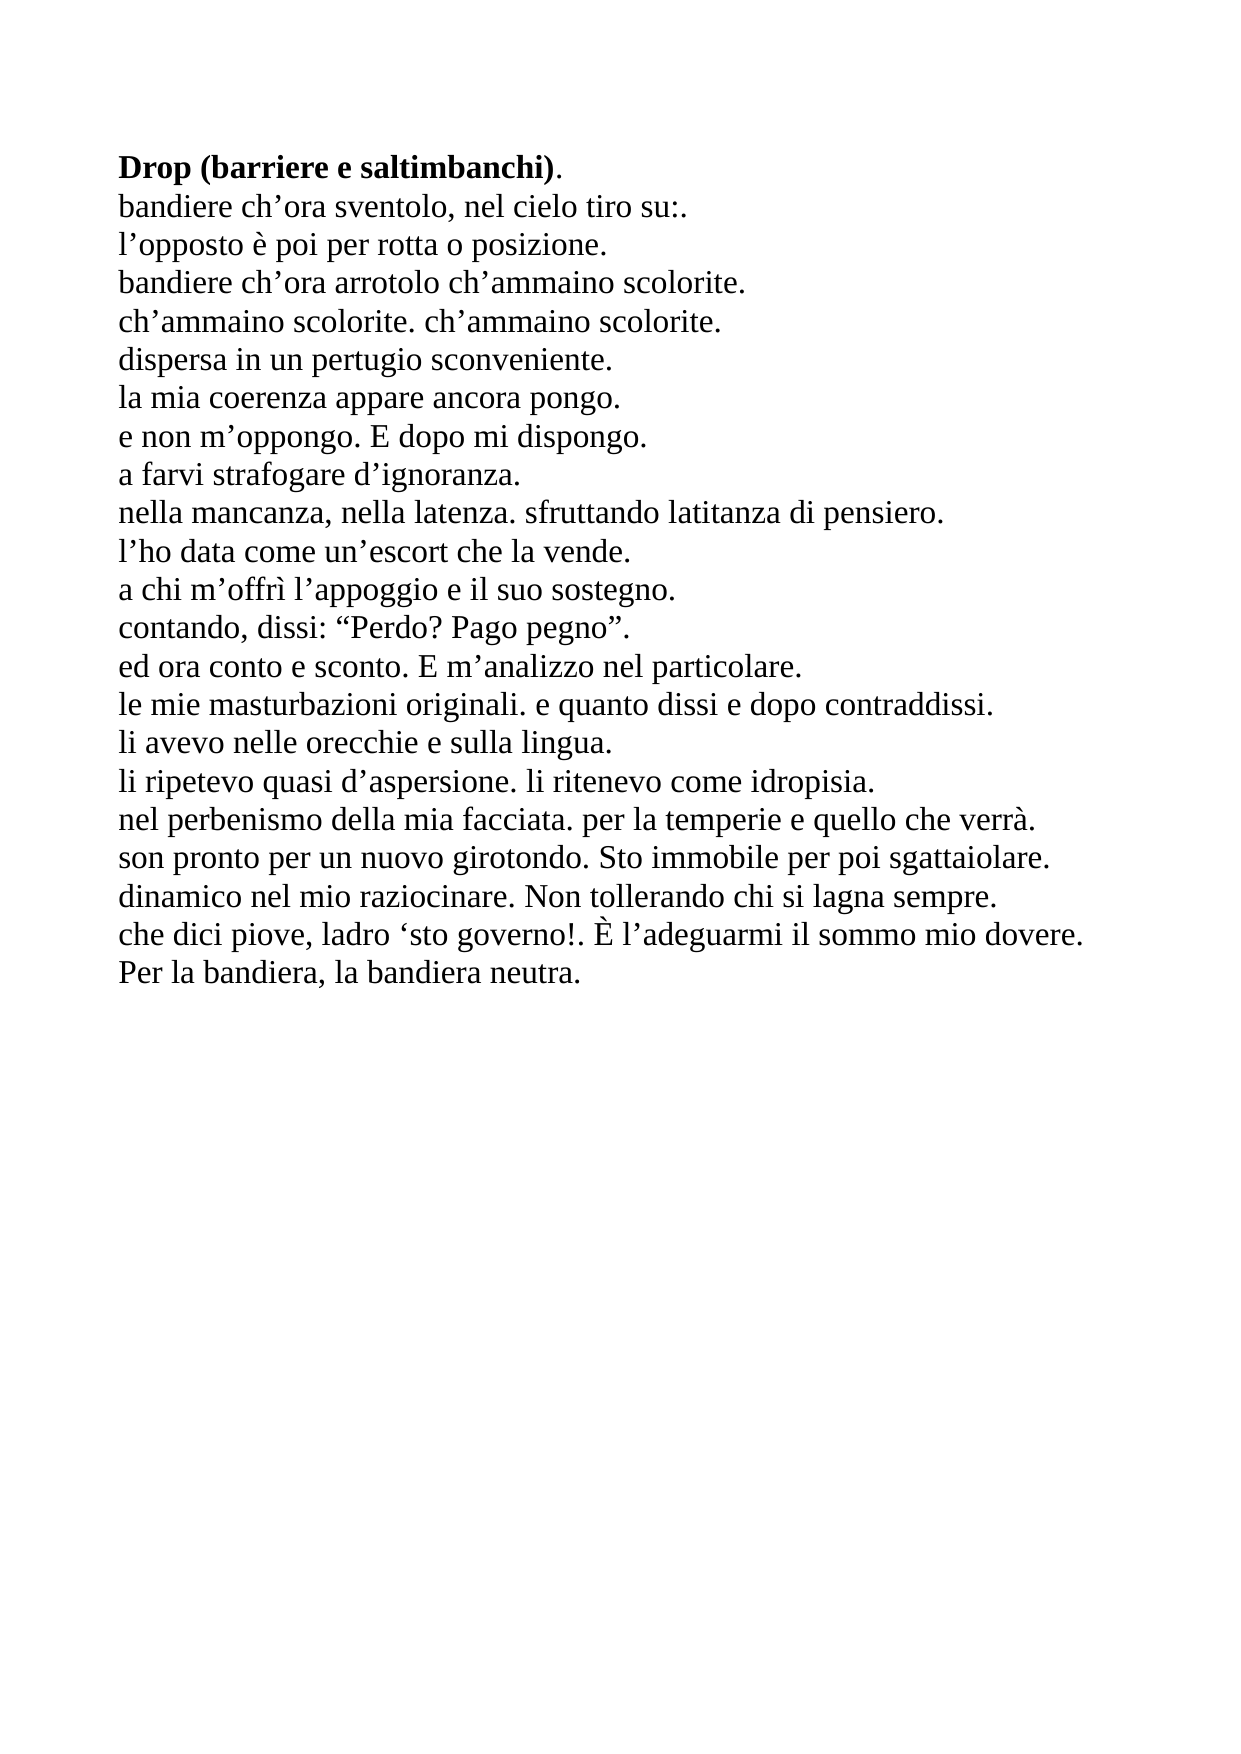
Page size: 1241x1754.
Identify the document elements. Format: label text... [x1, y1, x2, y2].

text Drop (barriere e saltimbanchi). [118, 148, 1122, 186]
text bandiere ch’ora sventolo, nel cielo tiro su:. [118, 186, 1122, 224]
text e non m’oppongo. E dopo mi dispongo. [118, 416, 1122, 454]
text le mie masturbazioni originali. e quanto dissi e dopo contraddissi. [118, 684, 1122, 723]
text Per la bandiera, la bandiera neutra. [118, 953, 1122, 991]
text dinamico nel mio raziocinare. Non tollerando chi si lagna sempre. [118, 876, 1122, 914]
text contando, dissi: “Perdo? Pago pegno”. [118, 608, 1122, 646]
text che dici piove, ladro ‘sto governo!. È l’adeguarmi il sommo mio dovere. [118, 914, 1122, 953]
text l’ho data come un’escort che la vende. [118, 531, 1122, 569]
text li ripetevo quasi d’aspersione. li ritenevo come idropisia. [118, 761, 1122, 799]
text nel perbenismo della mia facciata. per la temperie e quello che verrà. [118, 799, 1122, 838]
text son pronto per un nuovo girotondo. Sto immobile per poi sgattaiolare. [118, 838, 1122, 876]
text nella mancanza, nella latenza. sfruttando latitanza di pensiero. [118, 493, 1122, 531]
text l’opposto è poi per rotta o posizione. [118, 224, 1122, 263]
text ed ora conto e sconto. E m’analizzo nel particolare. [118, 646, 1122, 684]
text a chi m’offrì l’appoggio e il suo sostegno. [118, 569, 1122, 608]
text a farvi strafogare d’ignoranza. [118, 454, 1122, 493]
text ch’ammaino scolorite. ch’ammaino scolorite. [118, 301, 1122, 339]
text dispersa in un pertugio sconveniente. [118, 339, 1122, 378]
text li avevo nelle orecchie e sulla lingua. [118, 723, 1122, 761]
text bandiere ch’ora arrotolo ch’ammaino scolorite. [118, 263, 1122, 301]
text la mia coerenza appare ancora pongo. [118, 378, 1122, 416]
